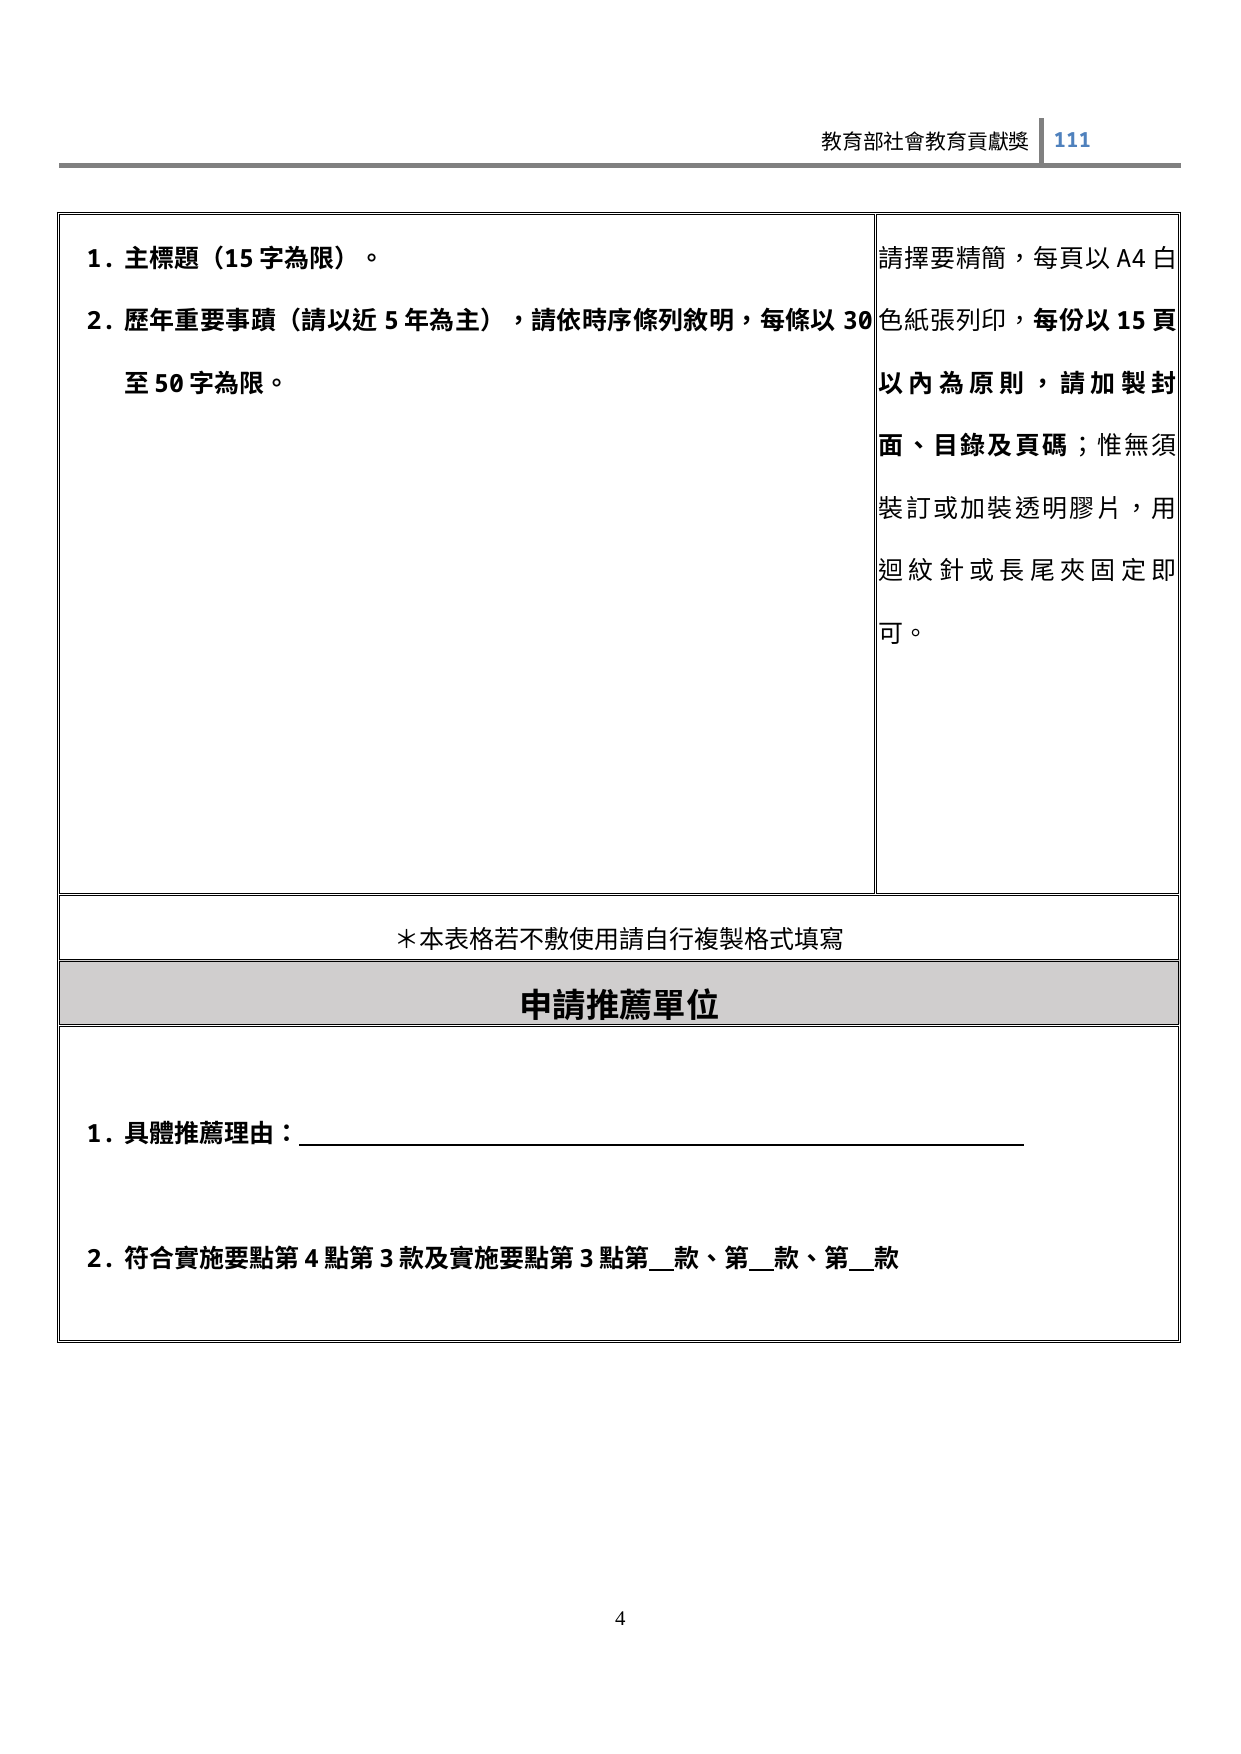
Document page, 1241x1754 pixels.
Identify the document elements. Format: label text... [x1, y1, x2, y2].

table_cell 申請推薦單位 [60, 962, 1178, 1024]
table_cell 具體推薦理由： 符合實施要點第4點第3款及實施要點第3點第 款、第 款、第 款 [60, 1027, 1178, 1340]
table_cell ＊本表格若不敷使用請自行複製格式填寫 [60, 896, 1178, 958]
table_cell 請擇要精簡，每頁以A4白色紙張列印，每份以15頁以內為原則，請加製封面、目錄及頁碼；惟無須裝訂或加裝透明膠片，用迴紋針或長尾夾固定即可。 [877, 215, 1178, 893]
table_cell 主標題（15字為限）。 歷年重要事蹟（請以近5年為主），請依時序條列敘明，每條以30至50字為限。 [60, 215, 874, 893]
